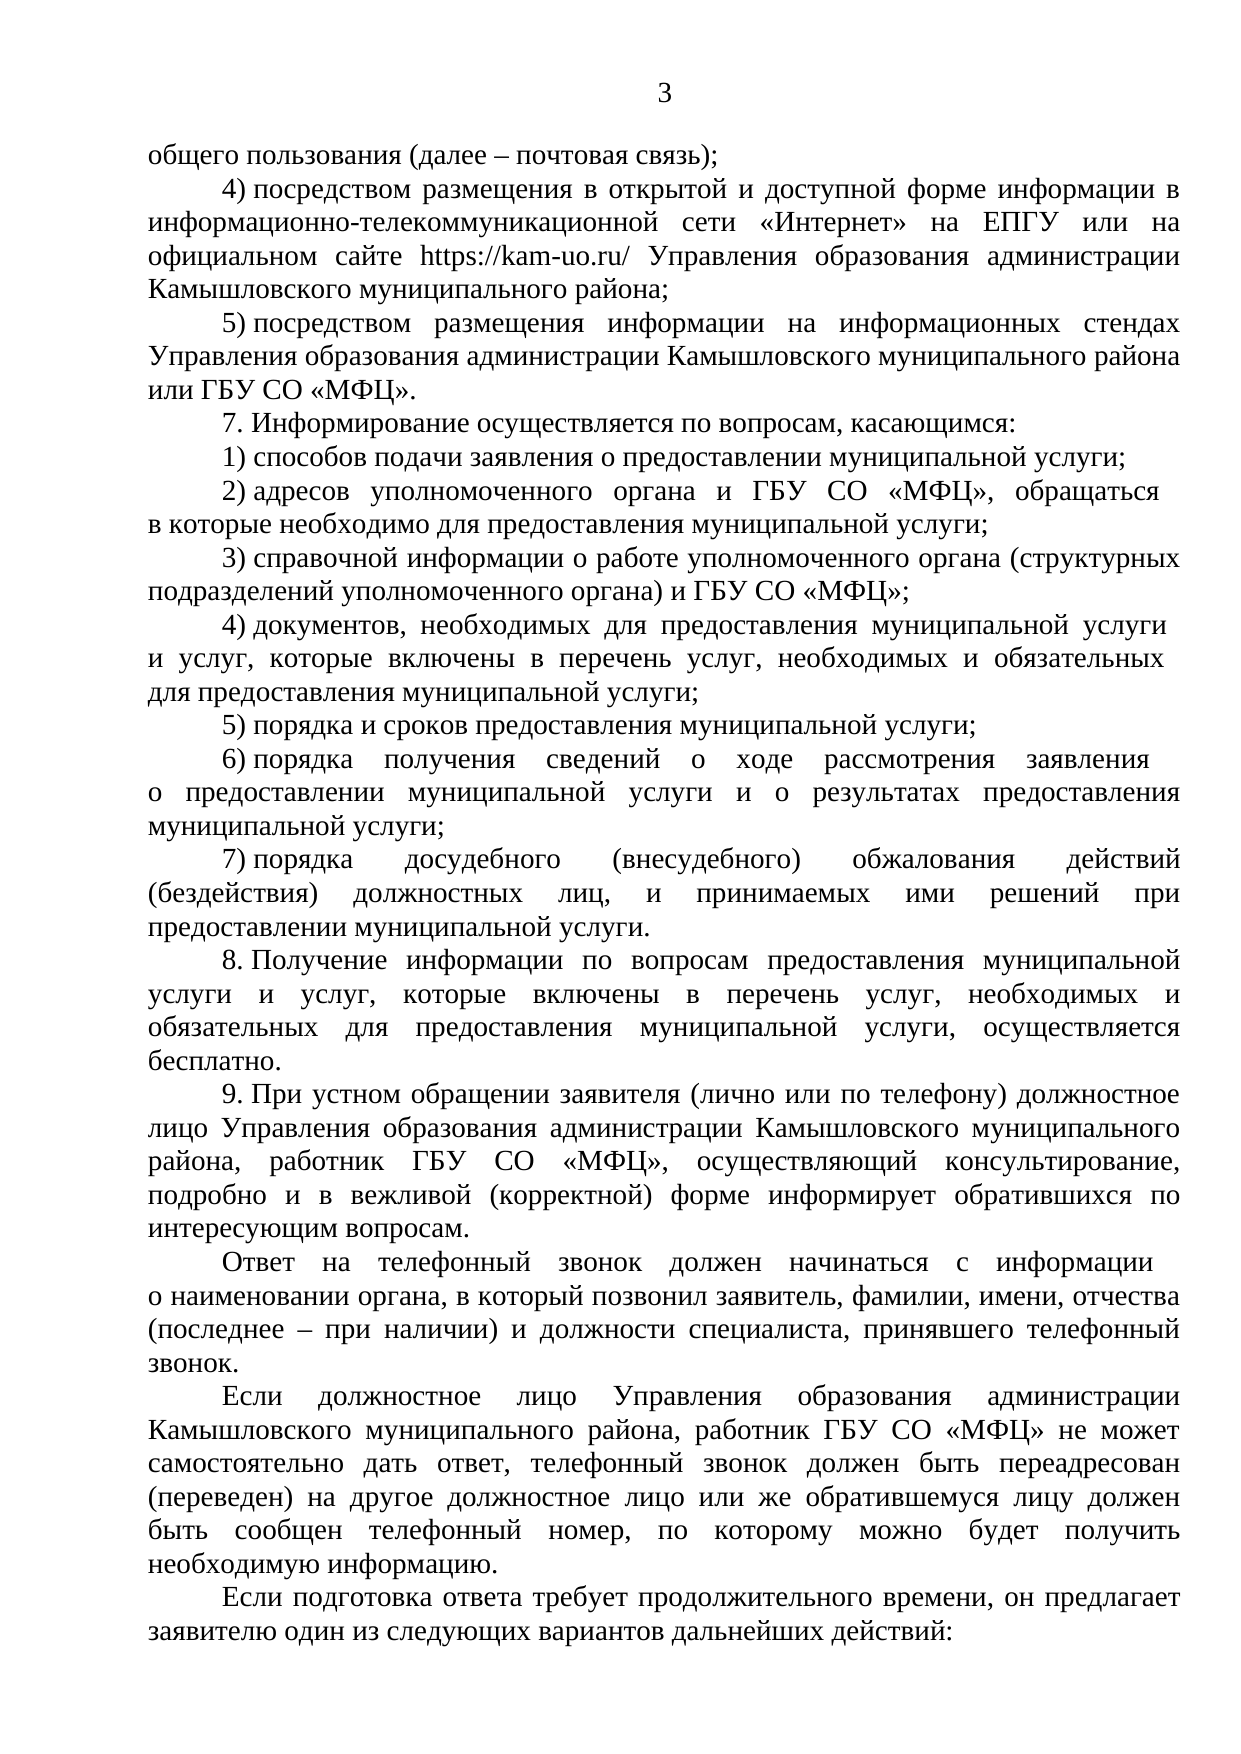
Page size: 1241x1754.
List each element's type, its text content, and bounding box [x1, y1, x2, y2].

text 5) посредством размещения информации на информационных стендах Управления образования администрации Камышловского муниципального района или ГБУ СО «МФЦ». [148, 305, 1181, 406]
text 7. Информирование осуществляется по вопросам, касающимся: [148, 406, 1181, 439]
text 9. При устном обращении заявителя (лично или по телефону) должностное лицо Управления образования администрации Камышловского муниципального района, работник ГБУ СО «МФЦ», осуществляющий консультирование, подробно и в вежливой (корректной) форме информирует обратившихся по интересующим вопросам. [148, 1076, 1181, 1244]
text 5) порядка и сроков предоставления муниципальной услуги; [148, 707, 1181, 741]
text 6) порядка получения сведений о ходе рассмотрения заявления о предоставлении муниципальной услуги и о результатах предоставления муниципальной услуги; [148, 741, 1181, 842]
text Если должностное лицо Управления образования администрации Камышловского муниципального района, работник ГБУ СО «МФЦ» не может самостоятельно дать ответ, телефонный звонок должен быть переадресован (переведен) на другое должностное лицо или же обратившемуся лицу должен быть сообщен телефонный номер, по которому можно будет получить необходимую информацию. [148, 1378, 1181, 1579]
text 1) способов подачи заявления о предоставлении муниципальной услуги; [148, 439, 1181, 473]
text 8. Получение информации по вопросам предоставления муниципальной услуги и услуг, которые включены в перечень услуг, необходимых и обязательных для предоставления муниципальной услуги, осуществляется бесплатно. [148, 942, 1181, 1076]
text 3) справочной информации о работе уполномоченного органа (структурных подразделений уполномоченного органа) и ГБУ СО «МФЦ»; [148, 540, 1181, 607]
text 4) документов, необходимых для предоставления муниципальной услуги и услуг, которые включены в перечень услуг, необходимых и обязательных для предоставления муниципальной услуги; [148, 607, 1181, 707]
text 2) адресов уполномоченного органа и ГБУ СО «МФЦ», обращаться в которые необходимо для предоставления муниципальной услуги; [148, 473, 1181, 540]
text Если подготовка ответа требует продолжительного времени, он предлагает заявителю один из следующих вариантов дальнейших действий: [148, 1579, 1181, 1647]
text Ответ на телефонный звонок должен начинаться с информации о наименовании органа, в который позвонил заявитель, фамилии, имени, отчества (последнее – при наличии) и должности специалиста, принявшего телефонный звонок. [148, 1244, 1181, 1378]
text общего пользования (далее – почтовая связь); [148, 137, 1181, 171]
text 7) порядка досудебного (внесудебного) обжалования действий (бездействия) должностных лиц, и принимаемых ими решений при предоставлении муниципальной услуги. [148, 842, 1181, 942]
text 4) посредством размещения в открытой и доступной форме информации в информационно-телекоммуникационной сети «Интернет» на ЕПГУ или на официальном сайте https://kam-uo.ru/ Управления образования администрации Камышловского муниципального района; [148, 171, 1181, 305]
